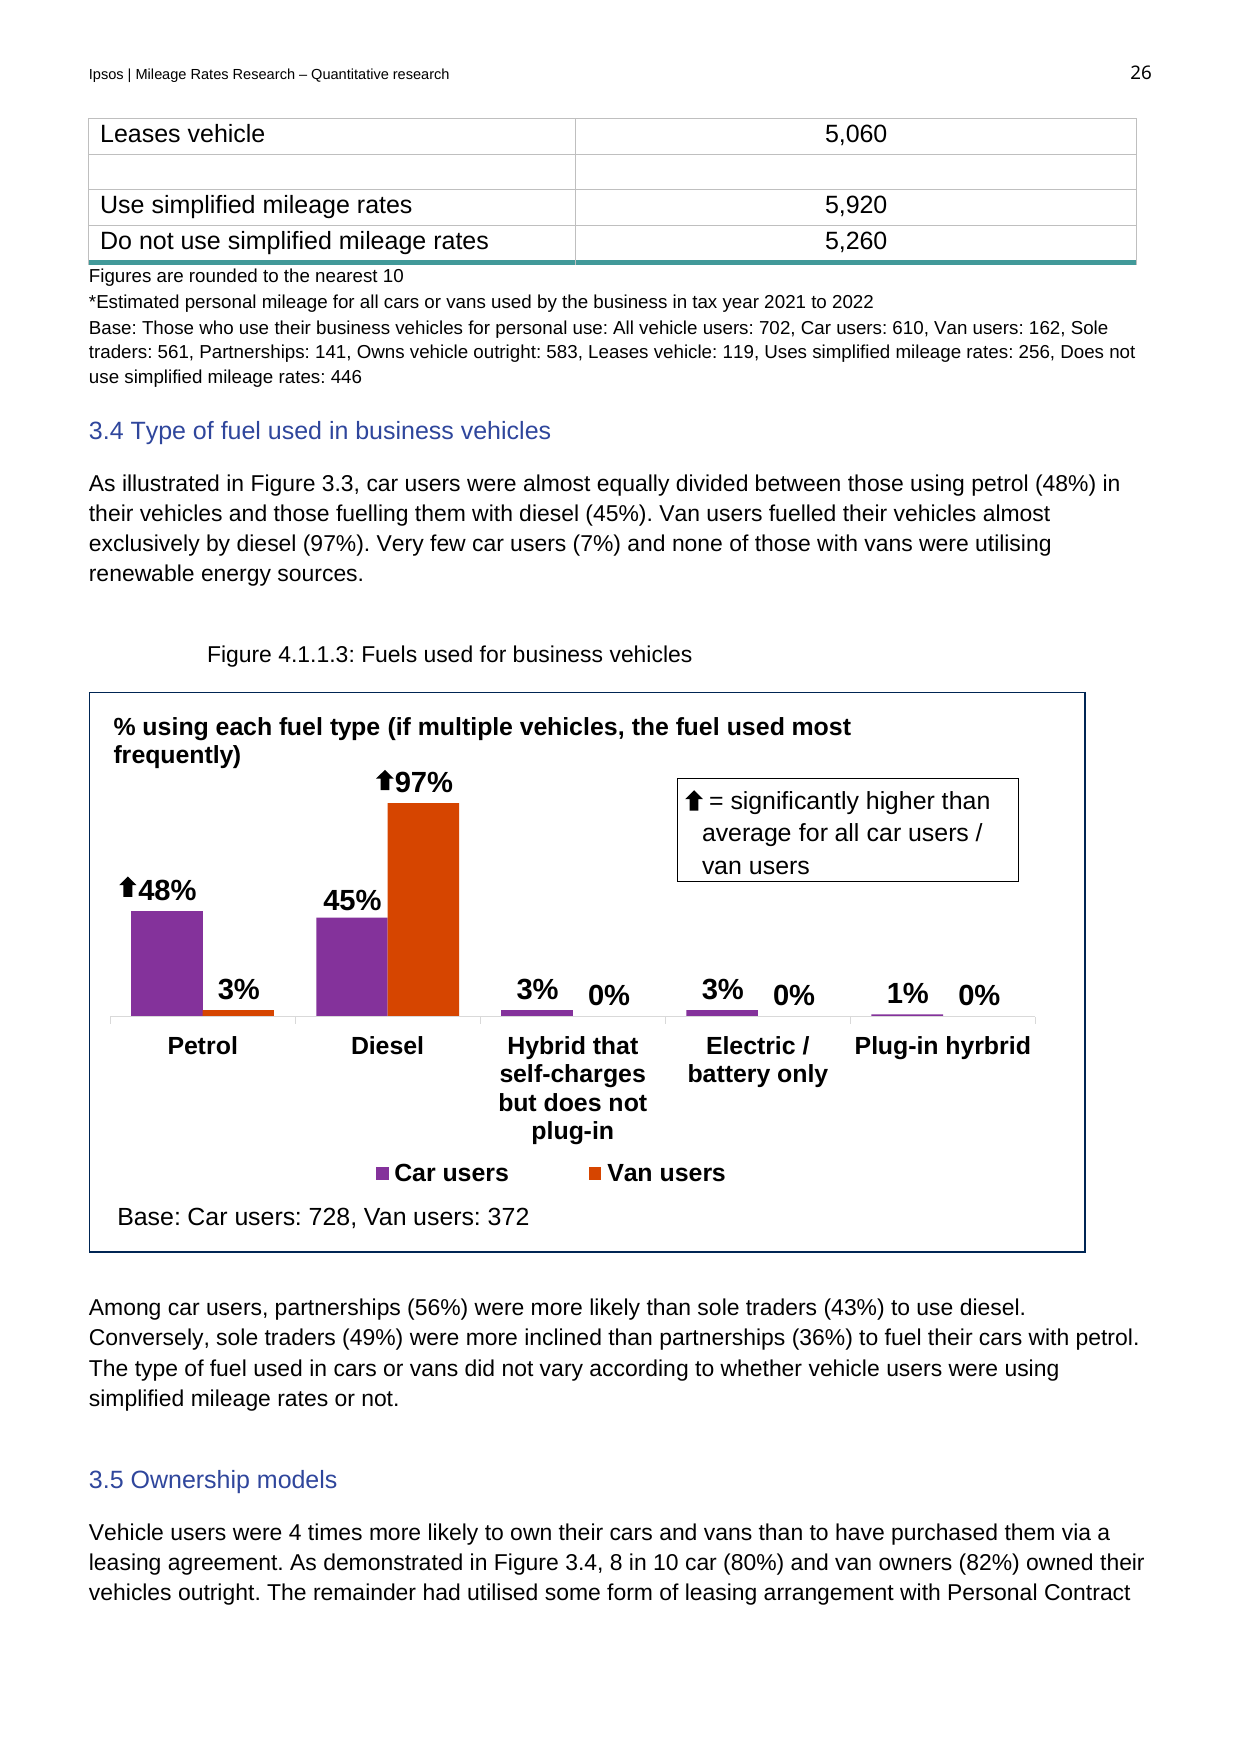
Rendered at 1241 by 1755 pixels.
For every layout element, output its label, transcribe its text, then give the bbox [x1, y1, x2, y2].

table_cell Do not use simplified mileage rates [89, 226, 575, 260]
table_cell [89, 155, 575, 189]
list Fuels used for business vehicles [207, 641, 1152, 667]
text As illustrated in Figure 3.3, car users were almost equally divided between those using petrol (48%) in their vehicles and those fuelling them with diesel (45%). Van users fuelled their vehicles almost exclusively by diesel (97%). Very few car users (7%) and none of those with vans were utilising renewable energy sources. [89, 470, 1152, 587]
table_cell Leases vehicle [89, 119, 575, 154]
subtitle 3.4 Type of fuel used in business vehicles [89, 416, 1152, 445]
table_cell 5,260 [576, 226, 1136, 260]
text *Estimated personal mileage for all cars or vans used by the business in tax year 2021 to 2022 [89, 291, 1152, 312]
text Among car users, partnerships (56%) were more likely than sole traders (43%) to use diesel. Conversely, sole traders (49%) were more inclined than partnerships (36%) to fuel their cars with petrol. The type of fuel used in cars or vans did not vary according to whether vehicle users were using simplified mileage rates or not. [89, 1294, 1152, 1411]
table_cell Use simplified mileage rates [89, 190, 575, 225]
table_cell 5,060 [576, 119, 1136, 154]
text Vehicle users were 4 times more likely to own their cars and vans than to have purchased them via a leasing agreement. As demonstrated in Figure 3.4, 8 in 10 car (80%) and van owners (82%) owned their vehicles outright. The remainder had utilised some form of leasing arrangement with Personal Contract [89, 1519, 1152, 1606]
table_cell 5,920 [576, 190, 1136, 225]
subtitle 3.5 Ownership models [89, 1465, 1152, 1494]
text Base: Those who use their business vehicles for personal use: All vehicle users: 702, Car users: 610, Van users: 162, Sole traders: 561, Partnerships: 141, Owns vehicle outright: 583, Leases vehicle: 119, Uses simplified mileage rates: 256, Does not use simplified mileage rates: 446 [89, 317, 1152, 388]
table_cell [576, 155, 1136, 189]
text Figures are rounded to the nearest 10 [89, 265, 1152, 286]
